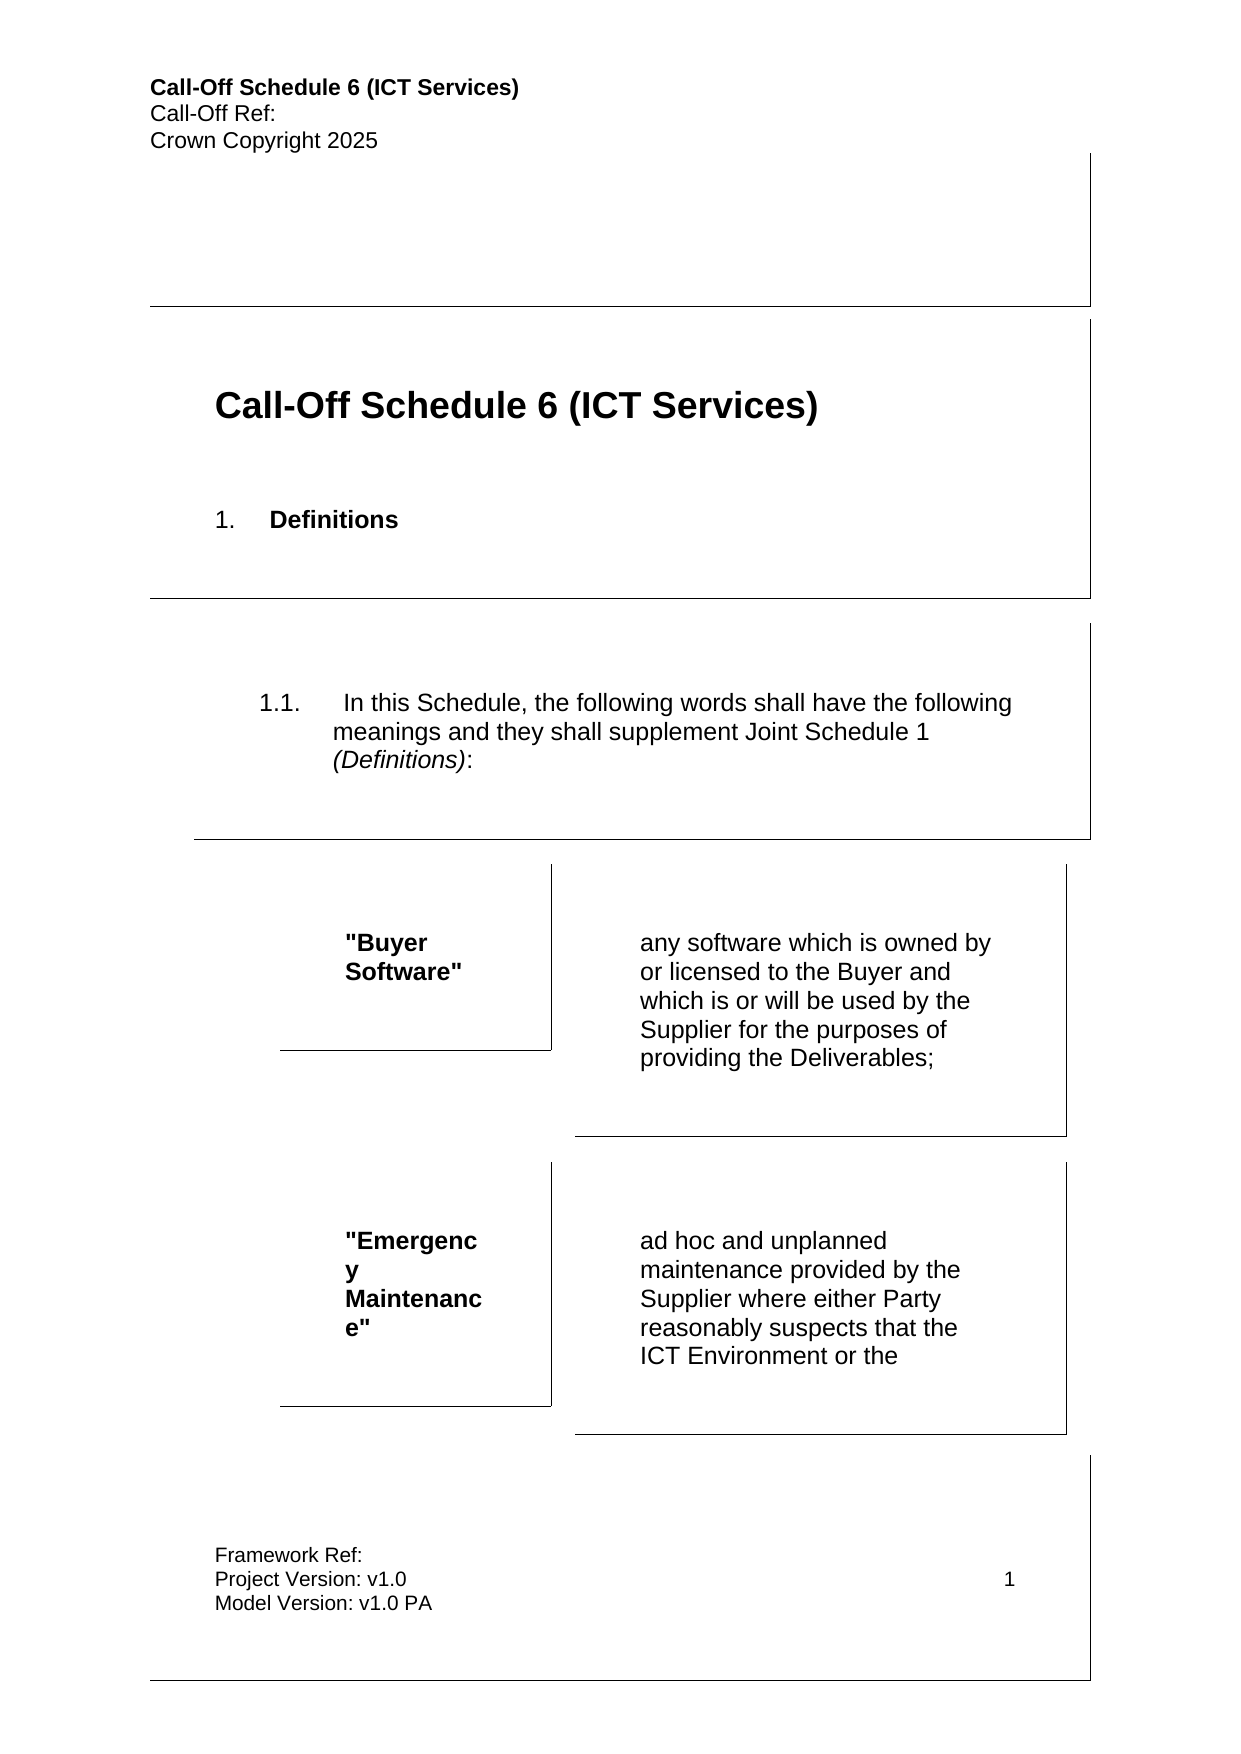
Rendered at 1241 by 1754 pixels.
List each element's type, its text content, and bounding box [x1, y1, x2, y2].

table_header "Buyer Software" [268, 851, 563, 1149]
text Call-Off Schedule 6 (ICT Services) [150, 318, 1091, 426]
table_header any software which is owned by or licensed to the Buyer and which is or will be used by the Supplier for the purposes of providing the Deliverables; [564, 851, 1078, 1149]
table_cell "Emergency Maintenance" [268, 1149, 563, 1434]
table_cell ad hoc and unplanned maintenance provided by the Supplier where either Party reasonably suspects that the ICT Environment or the [564, 1149, 1078, 1434]
list In this Schedule, the following words shall have the following meanings and they shall supplement Joint Schedule 1 (Definitions): [194, 623, 1090, 839]
list Definitions [150, 440, 1091, 598]
